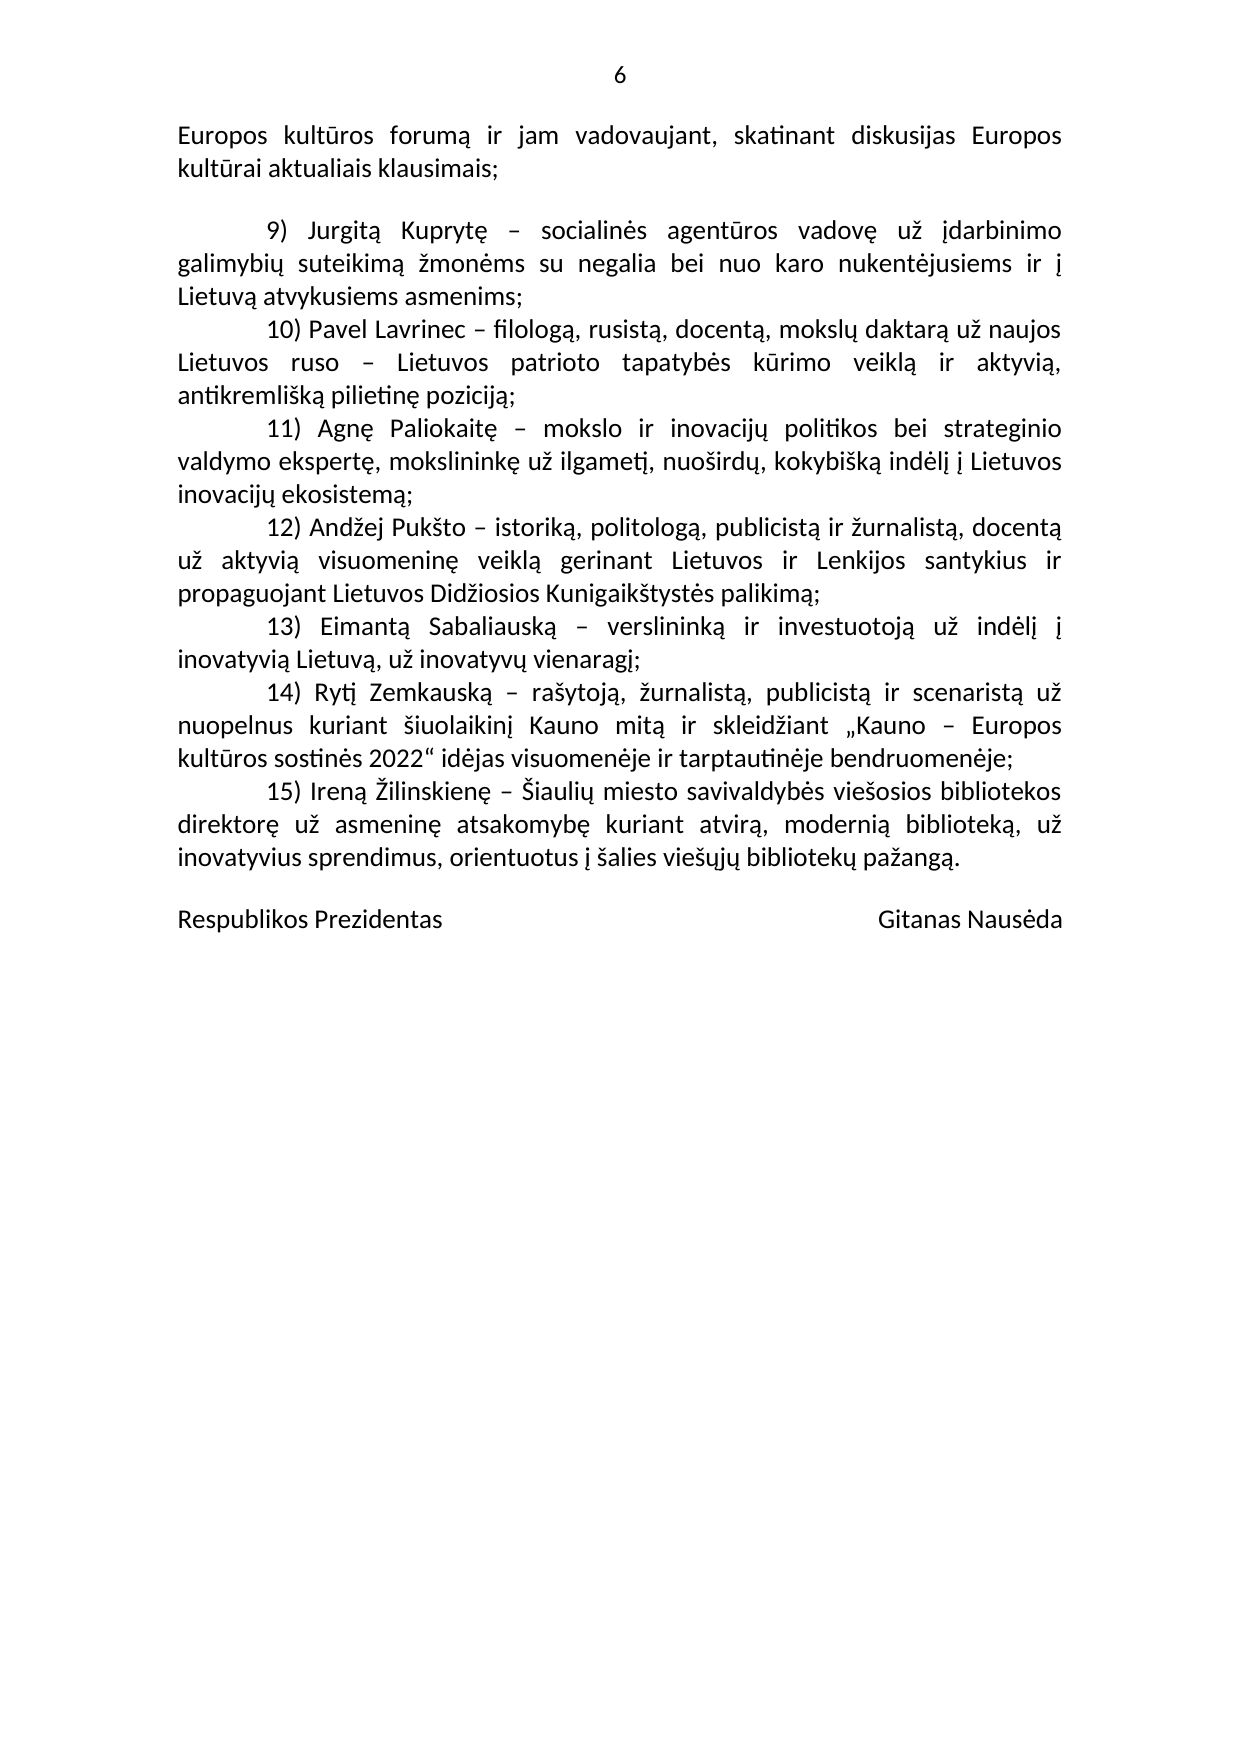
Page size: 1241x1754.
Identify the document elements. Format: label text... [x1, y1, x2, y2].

text 14) Rytį Zemkauską – rašytoją, žurnalistą, publicistą ir scenaristą už nuopelnus kuriant šiuolaikinį Kauno mitą ir skleidžiant „Kauno – Europos kultūros sostinės 2022“ idėjas visuomenėje ir tarptautinėje bendruomenėje; [177, 675, 1063, 774]
text 13) Eimantą Sabaliauską – verslininką ir investuotoją už indėlį į inovatyvią Lietuvą, už inovatyvų vienaragį; [177, 609, 1063, 675]
text Europos kultūros forumą ir jam vadovaujant, skatinant diskusijas Europos kultūrai aktualiais klausimais; [177, 118, 1063, 184]
text 11) Agnę Paliokaitę – mokslo ir inovacijų politikos bei strateginio valdymo ekspertę, mokslininkę už ilgametį, nuoširdų, kokybišką indėlį į Lietuvos inovacijų ekosistemą; [177, 411, 1063, 510]
text 15) Ireną Žilinskienę – Šiaulių miesto savivaldybės viešosios bibliotekos direktorę už asmeninę atsakomybę kuriant atvirą, modernią biblioteką, už inovatyvius sprendimus, orientuotus į šalies viešųjų bibliotekų pažangą. [177, 774, 1063, 873]
text 9) Jurgitą Kuprytę – socialinės agentūros vadovę už įdarbinimo galimybių suteikimą žmonėms su negalia bei nuo karo nukentėjusiems ir į Lietuvą atvykusiems asmenims; [177, 213, 1063, 312]
text 12) Andžej Pukšto – istoriką, politologą, publicistą ir žurnalistą, docentą už aktyvią visuomeninę veiklą gerinant Lietuvos ir Lenkijos santykius ir propaguojant Lietuvos Didžiosios Kunigaikštystės palikimą; [177, 510, 1063, 609]
text 10) Pavel Lavrinec – filologą, rusistą, docentą, mokslų daktarą už naujos Lietuvos ruso – Lietuvos patrioto tapatybės kūrimo veiklą ir aktyvią, antikremlišką pilietinę poziciją; [177, 312, 1063, 411]
text Respublikos Prezidentas Gitanas Nausėda [177, 902, 1063, 935]
